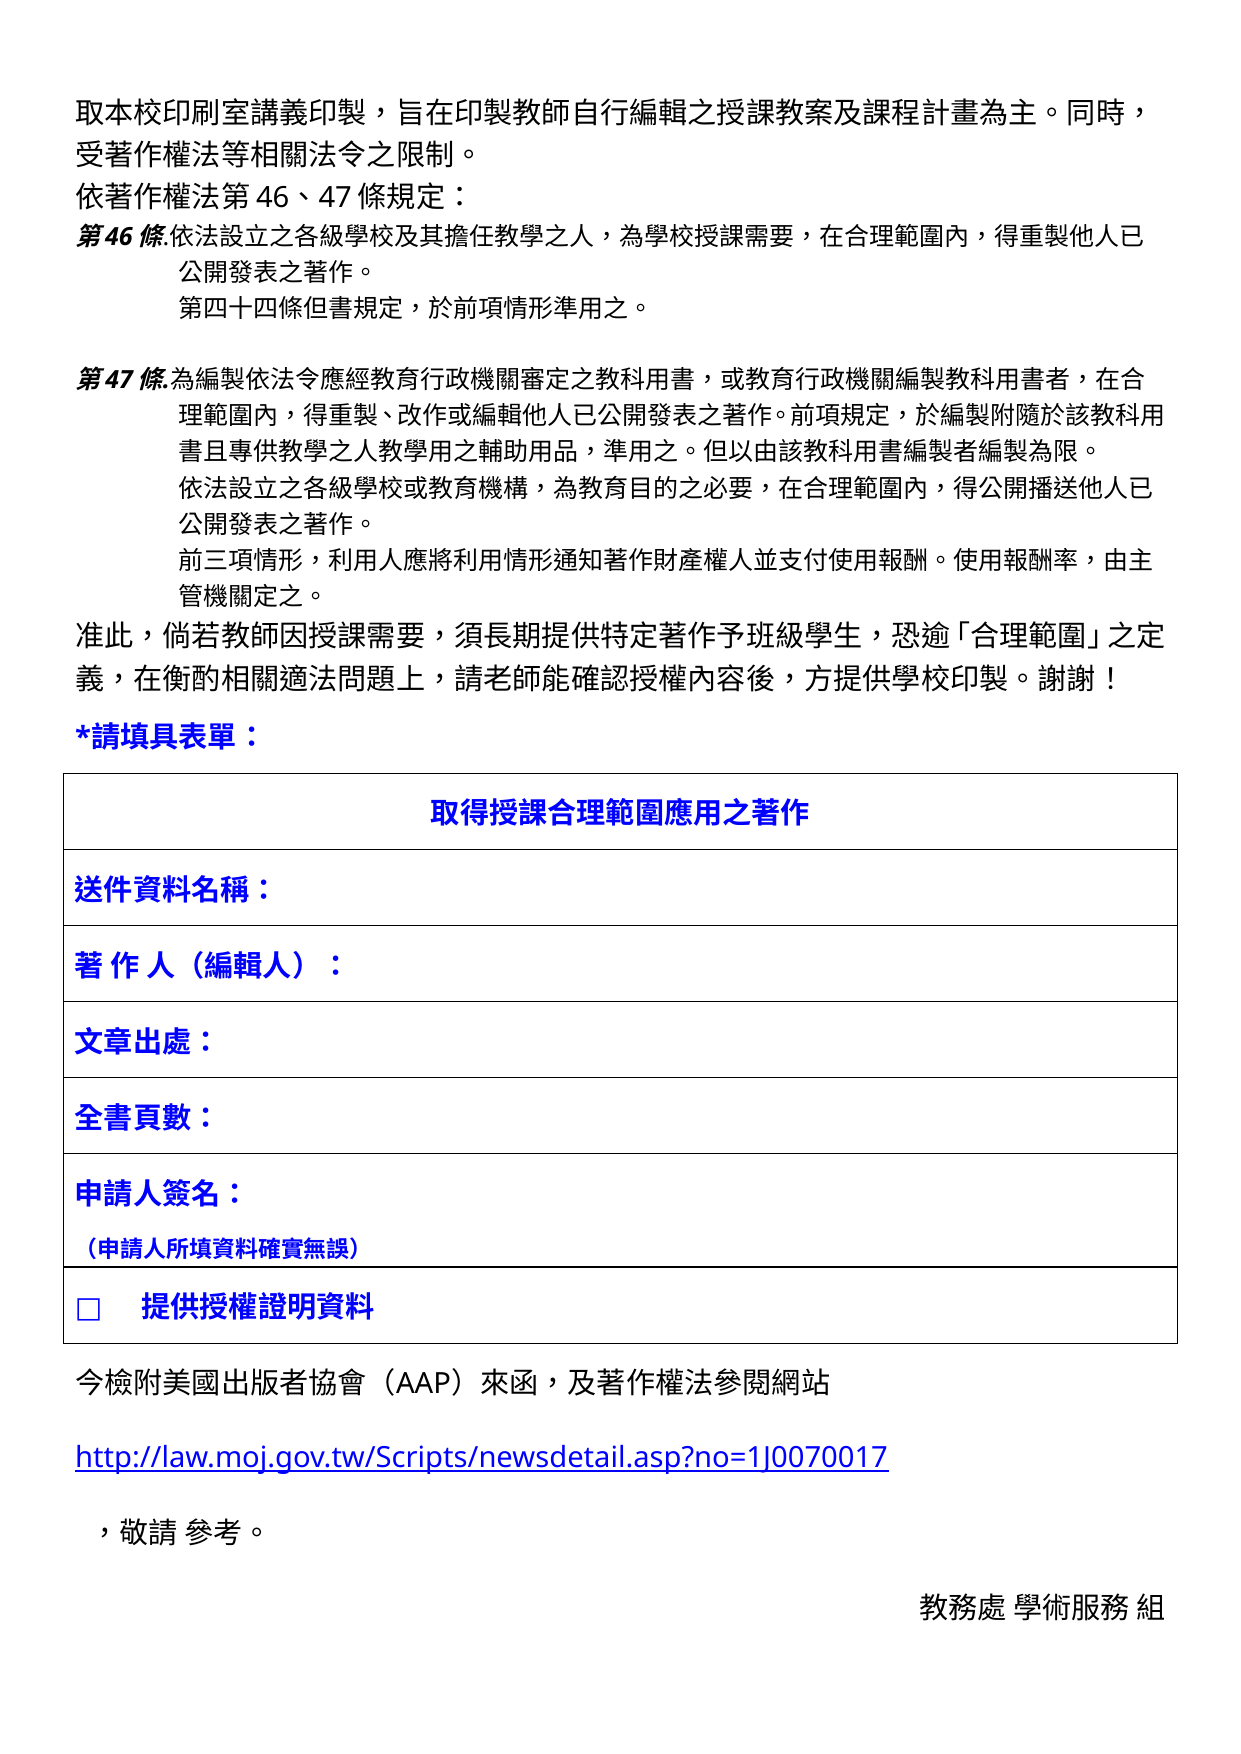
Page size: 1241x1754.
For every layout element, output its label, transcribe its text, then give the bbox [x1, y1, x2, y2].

table_cell 全書頁數： [64, 1078, 1177, 1153]
text ，敬請 參考。 [75, 1493, 1165, 1568]
table_cell 著 作 人（編輯人）： [64, 926, 1177, 1001]
text 第四十四條但書規定，於前項情形準用之。 [75, 289, 1165, 325]
table_cell 文章出處： [64, 1002, 1177, 1077]
text 准此，倘若教師因授課需要，須長期提供特定著作予班級學生，恐逾「合理範圍」之定義，在衡酌相關適法問題上，請老師能確認授權內容後，方提供學校印製。謝謝！ [75, 613, 1165, 698]
text 今檢附美國出版者協會（AAP）來函，及著作權法參閱網站 [75, 1344, 1165, 1418]
text 取本校印刷室講義印製，旨在印製教師自行編輯之授課教案及課程計畫為主。同時，受著作權法等相關法令之限制。 [75, 89, 1165, 174]
text http://law.moj.gov.tw/Scripts/newsdetail.asp?no=1J0070017 [75, 1418, 1165, 1493]
text 依著作權法第46、47條規定： [75, 174, 1165, 216]
text 前三項情形，利用人應將利用情形通知著作財產權人並支付使用報酬。使用報酬率，由主管機關定之。 [178, 541, 1165, 613]
text 依法設立之各級學校或教育機構，為教育目的之必要，在合理範圍內，得公開播送他人已公開發表之著作。 [178, 468, 1165, 541]
text *請填具表單： [75, 698, 1165, 773]
table_cell 送件資料名稱： [64, 850, 1177, 925]
table_cell 提供授權證明資料 [64, 1268, 1177, 1342]
table_cell 申請人簽名： （申請人所填資料確實無誤） [64, 1154, 1177, 1266]
text 第47條.為編製依法令應經教育行政機關審定之教科用書，或教育行政機關編製教科用書者，在合理範圍內，得重製、改作或編輯他人已公開發表之著作。前項規定，於編製附隨於該教科用書且專供教學之人教學用之輔助用品，準用之。但以由該教科用書編製者編製為限。 [75, 359, 1165, 468]
table_header 取得授課合理範圍應用之著作 [64, 774, 1177, 849]
text 教務處 學術服務 組 [75, 1568, 1165, 1643]
text 第46條.依法設立之各級學校及其擔任教學之人，為學校授課需要，在合理範圍內，得重製他人已公開發表之著作。 [75, 216, 1165, 289]
